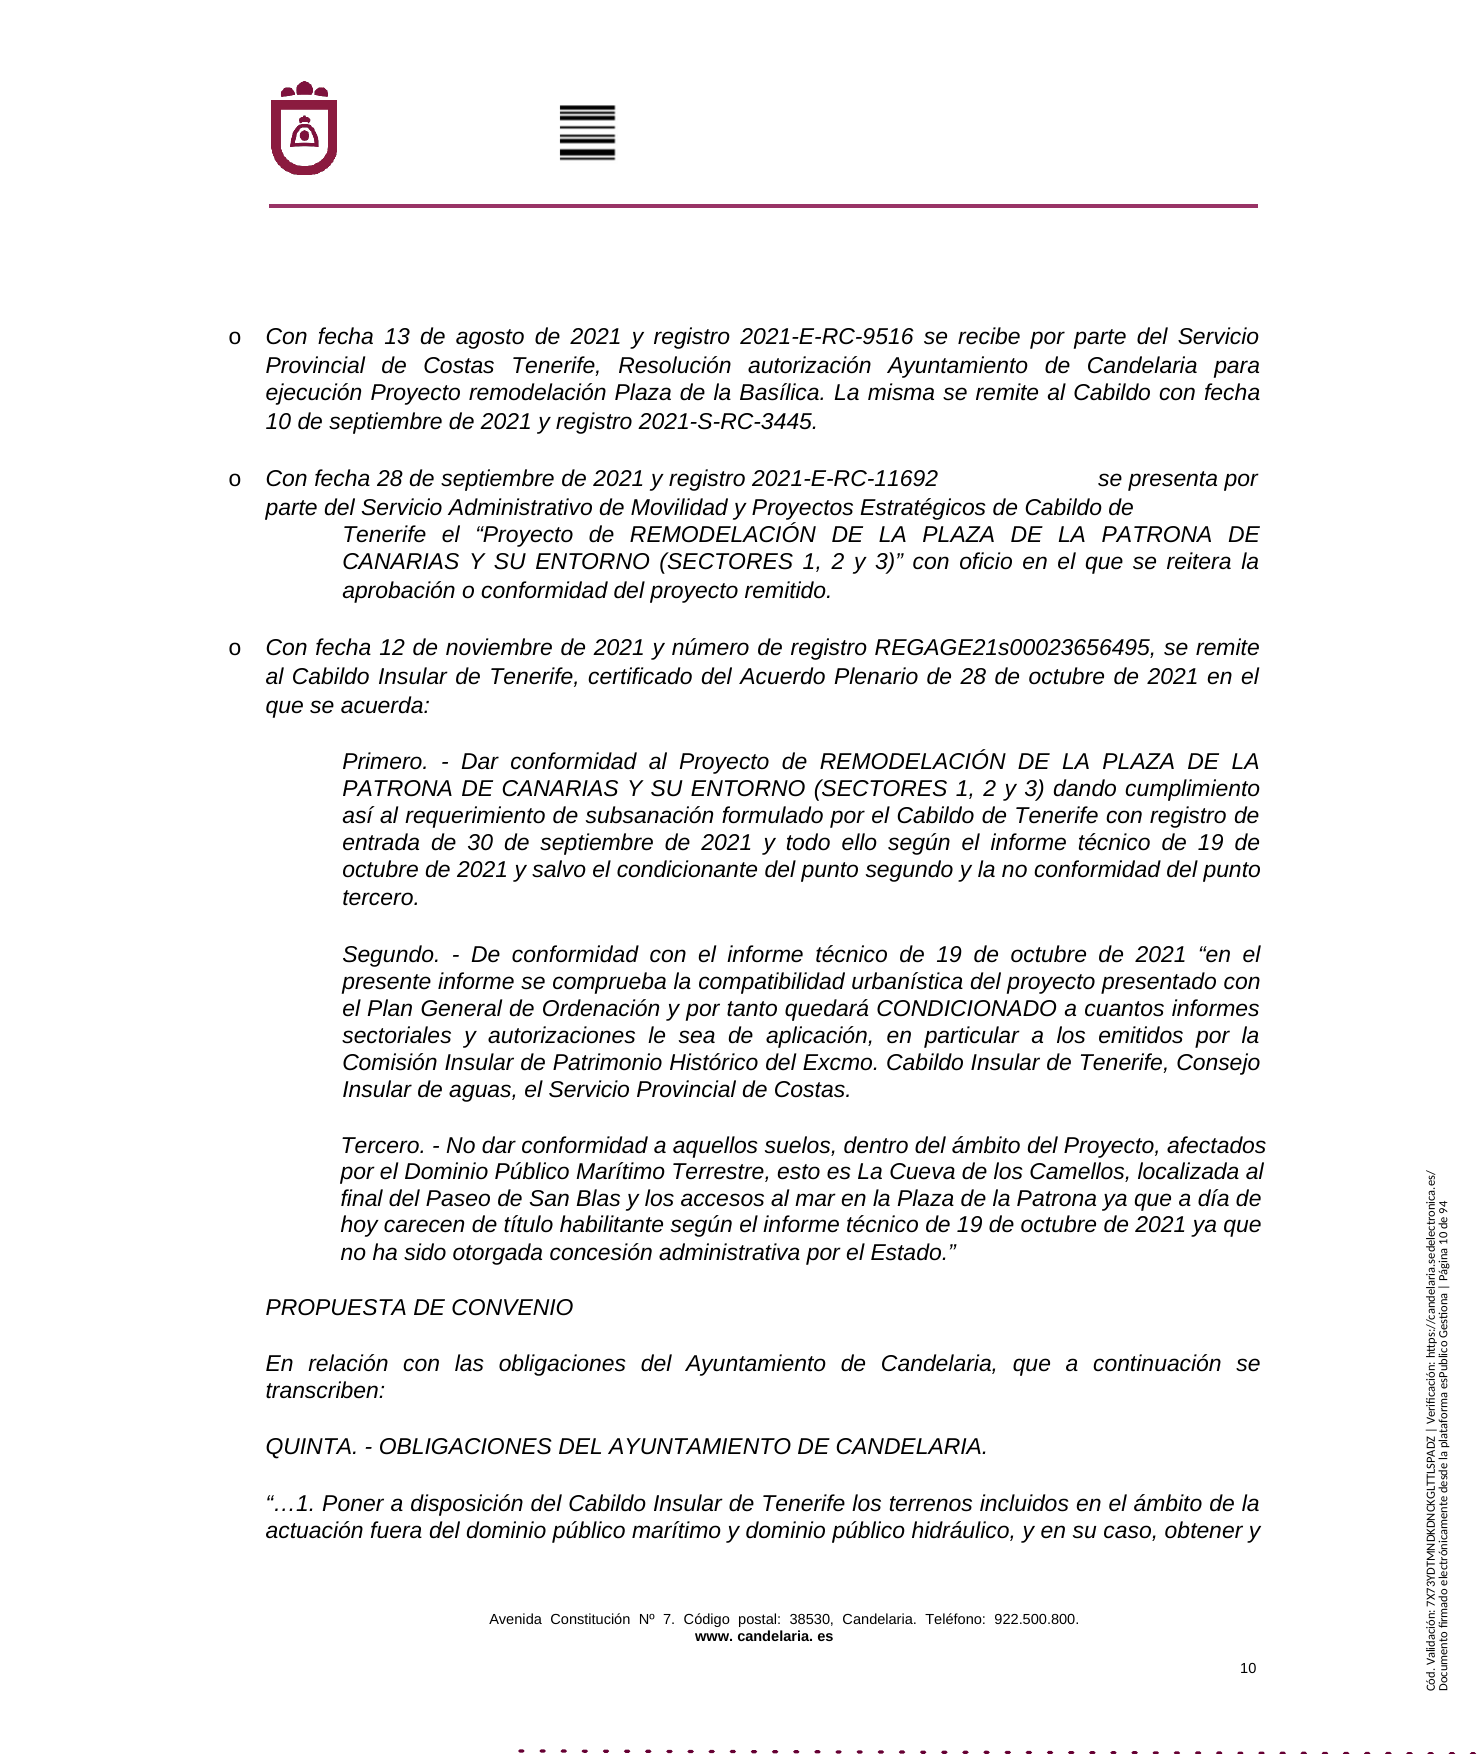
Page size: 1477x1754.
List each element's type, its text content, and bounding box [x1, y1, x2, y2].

text En relación con las obligaciones del Ayuntamiento de Candelaria, que a continuación se transcriben: [265, 1350, 1263, 1403]
text Segundo. - De conformidad con el informe técnico de 19 de octubre de 2021 “en el presente informe se comprueba la compatibilidad urbanística del proyecto presentado con el Plan General de Ordenación y por tanto quedará CONDICIONADO a cuantos informes sectoriales y autorizaciones le sea de aplicación, en particular a los emitidos por la Comisión Insular de Patrimonio Histórico del Excmo. Cabildo Insular de Tenerife, Consejo Insular de aguas, el Servicio Provincial de Costas. [342, 941, 1263, 1102]
list Con fecha 28 de septiembre de 2021 y registro 2021-E-RC-11692 se presenta por parte del Servicio Administrativo de Movilidad y Proyectos Estratégicos de Cabildo de [228, 464, 1263, 520]
text Tenerife el “Proyecto de REMODELACIÓN DE LA PLAZA DE LA PATRONA DE CANARIAS Y SU ENTORNO (SECTORES 1, 2 y 3)” con oficio en el que se reitera la aprobación o conformidad del proyecto remitido. [342, 521, 1263, 604]
text Primero. - Dar conformidad al Proyecto de REMODELACIÓN DE LA PLAZA DE LA PATRONA DE CANARIAS Y SU ENTORNO (SECTORES 1, 2 y 3) dando cumplimiento así al requerimiento de subsanación formulado por el Cabildo de Tenerife con registro de entrada de 30 de septiembre de 2021 y todo ello según el informe técnico de 19 de octubre de 2021 y salvo el condicionante del punto segundo y la no conformidad del punto tercero. [342, 748, 1263, 910]
text PROPUESTA DE CONVENIO [265, 1294, 1263, 1321]
list Con fecha 12 de noviembre de 2021 y número de registro REGAGE21s00023656495, se remite al Cabildo Insular de Tenerife, certificado del Acuerdo Plenario de 28 de octubre de 2021 en el que se acuerda: [228, 634, 1263, 719]
text Tercero. - No dar conformidad a aquellos suelos, dentro del ámbito del Proyecto, afectados por el Dominio Público Marítimo Terrestre, esto es La Cueva de los Camellos, localizada al final del Paseo de San Blas y los accesos al mar en la Plaza de la Patrona ya que a día de hoy carecen de título habilitante según el informe técnico de 19 de octubre de 2021 ya que no ha sido otorgada concesión administrativa por el Estado.” [340, 1132, 1269, 1266]
text “…1. Poner a disposición del Cabildo Insular de Tenerife los terrenos incluidos en el ámbito de la actuación fuera del dominio público marítimo y dominio público hidráulico, y en su caso, obtener y [265, 1490, 1263, 1544]
list Con fecha 13 de agosto de 2021 y registro 2021-E-RC-9516 se recibe por parte del Servicio Provincial de Costas Tenerife, Resolución autorización Ayuntamiento de Candelaria para ejecución Proyecto remodelación Plaza de la Basílica. La misma se remite al Cabildo con fecha 10 de septiembre de 2021 y registro 2021-S-RC-3445. [228, 323, 1263, 435]
text QUINTA. - OBLIGACIONES DEL AYUNTAMIENTO DE CANDELARIA. [265, 1433, 1263, 1459]
